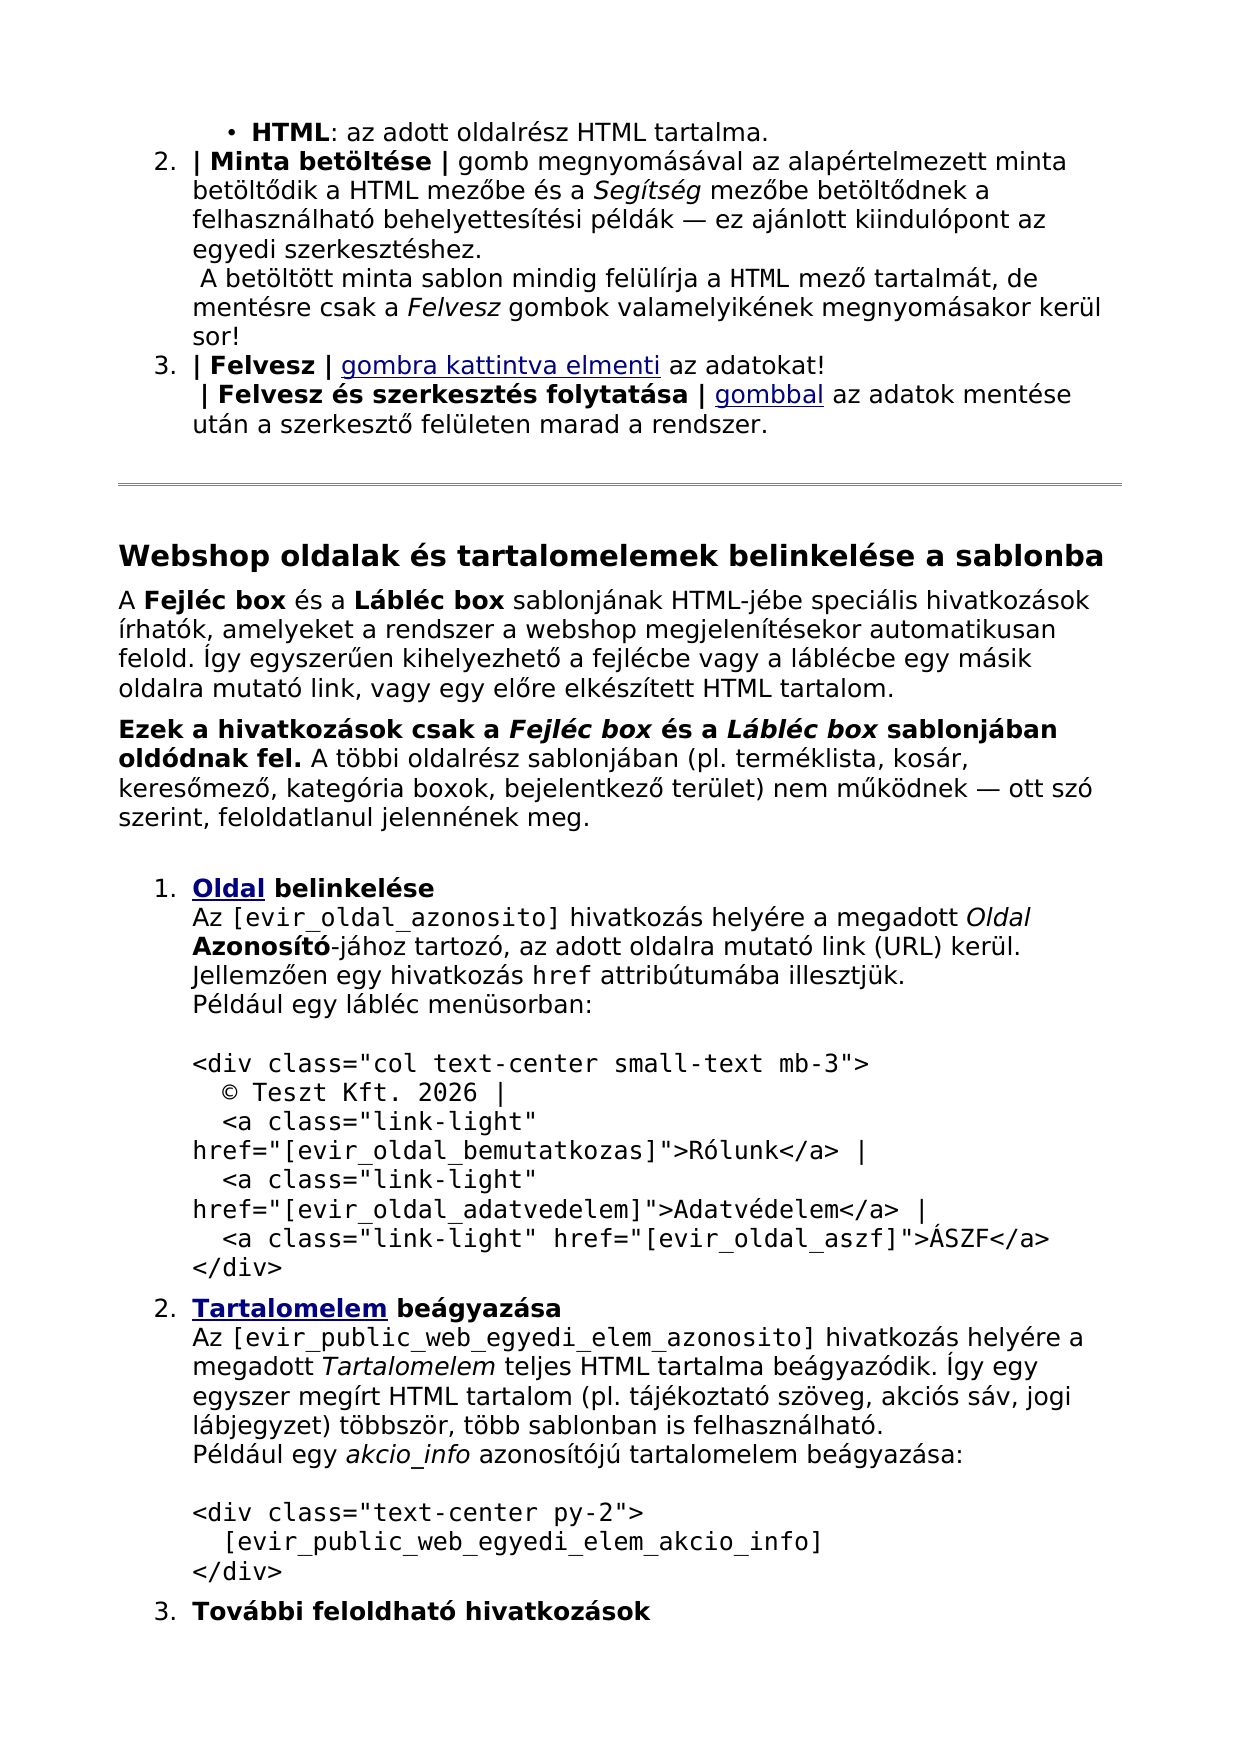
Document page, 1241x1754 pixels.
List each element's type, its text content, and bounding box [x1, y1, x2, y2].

subtitle Webshop oldalak és tartalomelemek belinkelése a sablonba [118, 540, 1122, 574]
text Ezek a hivatkozások csak a Fejléc box és a Lábléc box sablonjában oldódnak fel. A többi oldalrész sablonjában (pl. terméklista, kosár, keresőmező, kategória boxok, bejelentkező terület) nem működnek — ott szó szerint, feloldatlanul jelennének meg. [118, 715, 1122, 832]
list További feloldható hivatkozások [177, 1598, 1122, 1627]
list Oldal belinkelése Az [evir_oldal_azonosito] hivatkozás helyére a megadott Oldal Azonosító-jához tartozó, az adott oldalra mutató link (URL) kerül. Jellemzően egy hivatkozás href attribútumába illesztjük. Például egy lábléc menüsorban: [177, 874, 1122, 1049]
list HTML: az adott oldalrész HTML tartalma. [236, 118, 1122, 147]
list <div class="col text-center small-text mb-3"> © Teszt Kft. 2026 | <a class="link-light" href="[evir_oldal_bemutatkozas]">Rólunk</a> | <a class="link-light" href="[evir_oldal_adatvedelem]">Adatvédelem</a> | <a class="link-light" href="[evir_oldal_aszf]">ÁSZF</a> </div> [177, 1049, 1122, 1282]
text A Fejléc box és a Lábléc box sablonjának HTML-jébe speciális hivatkozások írhatók, amelyeket a rendszer a webshop megjelenítésekor automatikusan felold. Így egyszerűen kihelyezhető a fejlécbe vagy a láblécbe egy másik oldalra mutató link, vagy egy előre elkészített HTML tartalom. [118, 586, 1122, 703]
list <div class="text-center py-2"> [evir_public_web_egyedi_elem_akcio_info] </div> [177, 1498, 1122, 1586]
list | Felvesz | gombra kattintva elmenti az adatokat! | Felvesz és szerkesztés folytatása | gombbal az adatok mentése után a szerkesztő felületen marad a rendszer. [177, 351, 1122, 439]
list | Minta betöltése | gomb megnyomásával az alapértelmezett minta betöltődik a HTML mezőbe és a Segítség mezőbe betöltődnek a felhasználható behelyettesítési példák — ez ajánlott kiindulópont az egyedi szerkesztéshez. A betöltött minta sablon mindig felülírja a HTML mező tartalmát, de mentésre csak a Felvesz gombok valamelyikének megnyomásakor kerül sor! [177, 147, 1122, 351]
list Tartalomelem beágyazása Az [evir_public_web_egyedi_elem_azonosito] hivatkozás helyére a megadott Tartalomelem teljes HTML tartalma beágyazódik. Így egy egyszer megírt HTML tartalom (pl. tájékoztató szöveg, akciós sáv, jogi lábjegyzet) többször, több sablonban is felhasználható. Például egy akcio_info azonosítójú tartalomelem beágyazása: [177, 1294, 1122, 1498]
